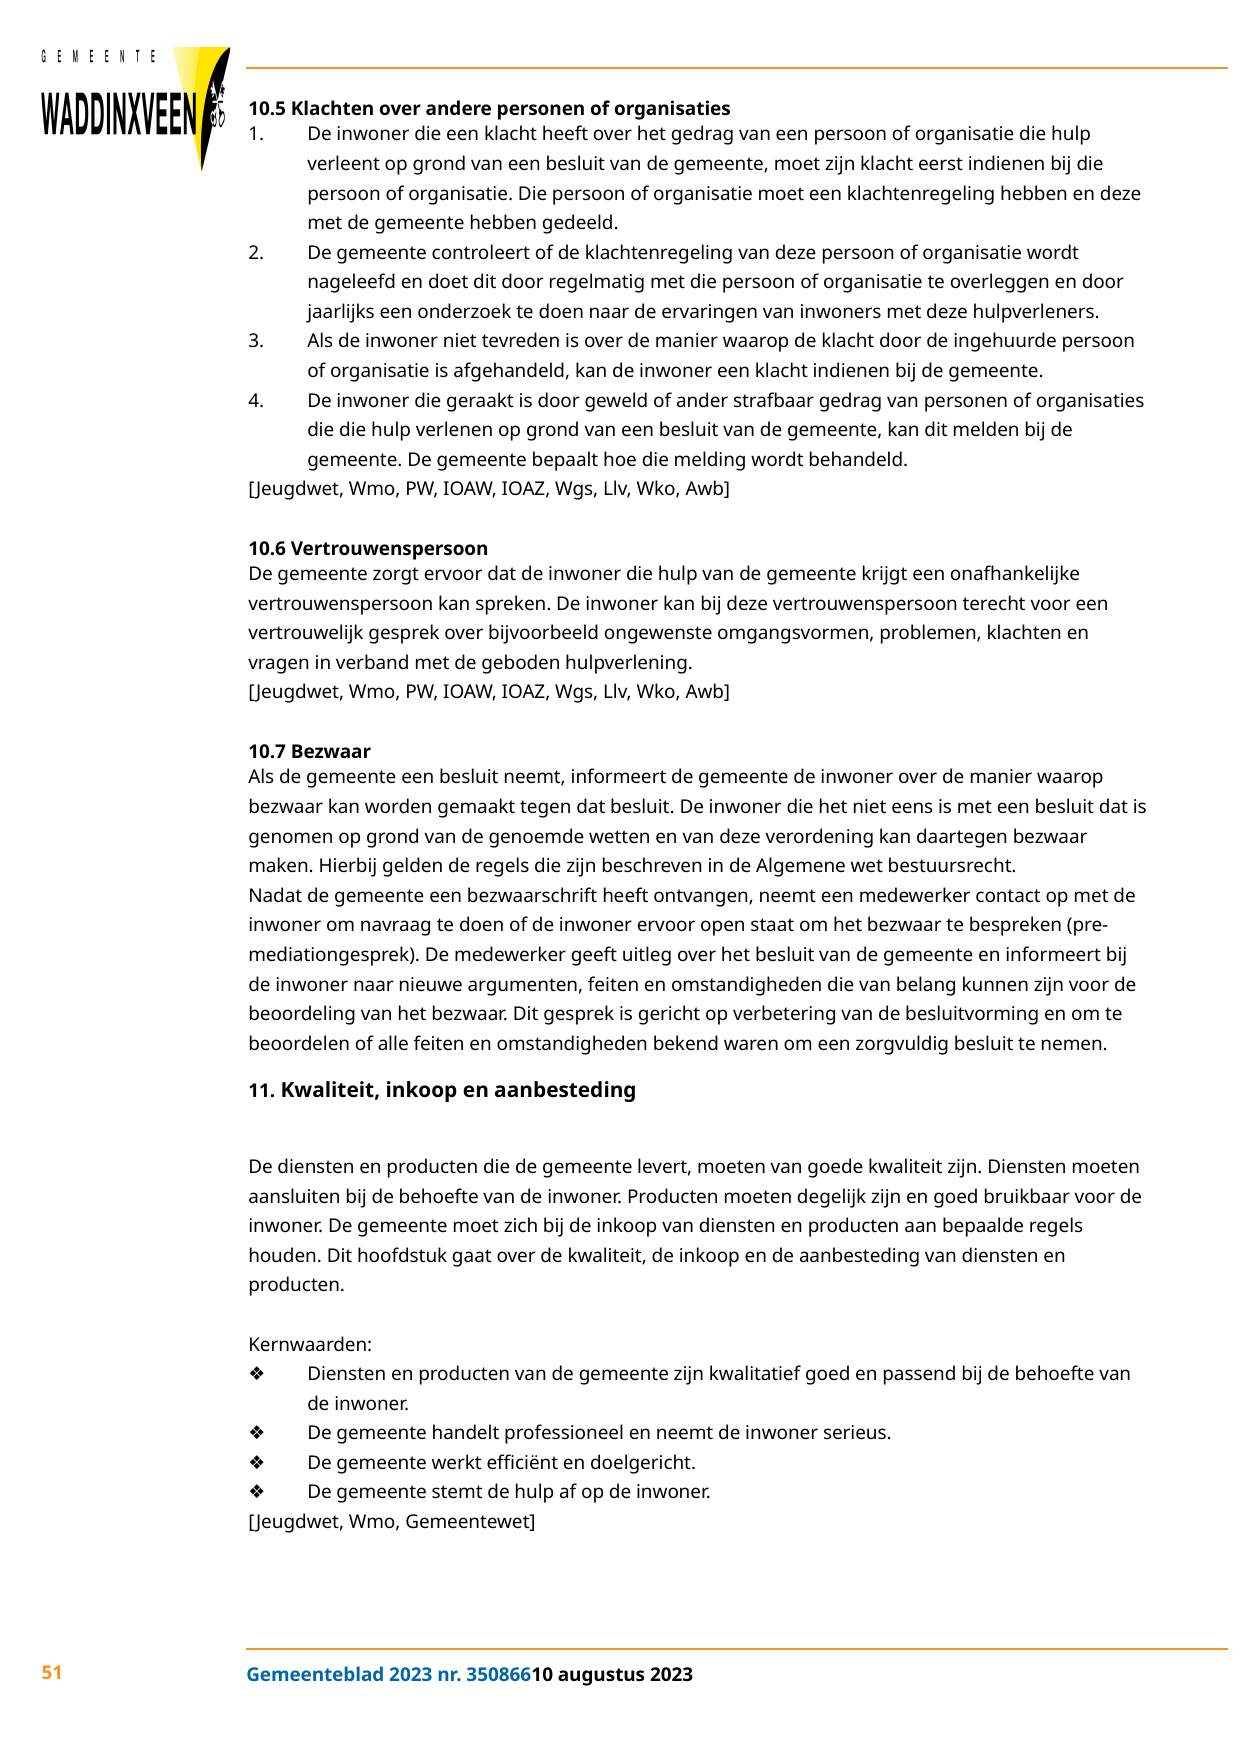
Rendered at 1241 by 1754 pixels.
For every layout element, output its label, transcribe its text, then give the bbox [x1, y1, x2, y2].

text 10.6 Vertrouwenspersoon [248, 535, 1152, 560]
text [Jeugdwet, Wmo, Gemeentewet] [248, 1508, 1152, 1534]
list Als de inwoner niet tevreden is over de manier waarop de klacht door de ingehuurde persoon of organisatie is afgehandeld, kan de inwoner een klacht indienen bij de gemeente. [248, 328, 1152, 383]
text De diensten en producten die de gemeente levert, moeten van goede kwaliteit zijn. Diensten moeten aansluiten bij de behoefte van de inwoner. Producten moeten degelijk zijn en goed bruikbaar voor de inwoner. De gemeente moet zich bij de inkoop van diensten en producten aan bepaalde regels houden. Dit hoofdstuk gaat over de kwaliteit, de inkoop en de aanbesteding van diensten en producten. [248, 1153, 1152, 1297]
list De gemeente werkt efficiënt en doelgericht. [248, 1449, 1152, 1475]
list De inwoner die geraakt is door geweld of ander strafbaar gedrag van personen of organisaties die die hulp verlenen op grond van een besluit van de gemeente, kan dit melden bij de gemeente. De gemeente bepaalt hoe die melding wordt behandeld. [248, 387, 1152, 472]
list De gemeente handelt professioneel en neemt de inwoner serieus. [248, 1419, 1152, 1445]
text [Jeugdwet, Wmo, PW, IOAW, IOAZ, Wgs, Llv, Wko, Awb] [248, 476, 1152, 501]
text Kernwaarden: [248, 1331, 1152, 1356]
text 10.7 Bezwaar [248, 738, 1152, 764]
list Diensten en producten van de gemeente zijn kwalitatief goed en passend bij de behoefte van de inwoner. [248, 1360, 1152, 1416]
text 10.5 Klachten over andere personen of organisaties [248, 95, 1152, 121]
text Nadat de gemeente een bezwaarschrift heeft ontvangen, neemt een medewerker contact op met de inwoner om navraag te doen of de inwoner ervoor open staat om het bezwaar te bespreken (pre-mediationgesprek). De medewerker geeft uitleg over het besluit van de gemeente en informeert bij de inwoner naar nieuwe argumenten, feiten en omstandigheden die van belang kunnen zijn voor de beoordeling van het bezwaar. Dit gesprek is gericht op verbetering van de besluitvorming en om te beoordelen of alle feiten en omstandigheden bekend waren om een zorgvuldig besluit te nemen. [248, 882, 1152, 1056]
list De gemeente stemt de hulp af op de inwoner. [248, 1479, 1152, 1504]
list De gemeente controleert of de klachtenregeling van deze persoon of organisatie wordt nageleefd en doet dit door regelmatig met die persoon of organisatie te overleggen en door jaarlijks een onderzoek te doen naar de ervaringen van inwoners met deze hulpverleners. [248, 239, 1152, 324]
text [Jeugdwet, Wmo, PW, IOAW, IOAZ, Wgs, Llv, Wko, Awb] [248, 679, 1152, 704]
text 11. Kwaliteit, inkoop en aanbesteding [248, 1076, 1152, 1104]
text Als de gemeente een besluit neemt, informeert de gemeente de inwoner over de manier waarop bezwaar kan worden gemaakt tegen dat besluit. De inwoner die het niet eens is met een besluit dat is genomen op grond van de genoemde wetten en van deze verordening kan daartegen bezwaar maken. Hierbij gelden de regels die zijn beschreven in de Algemene wet bestuursrecht. [248, 764, 1152, 878]
text De gemeente zorgt ervoor dat de inwoner die hulp van de gemeente krijgt een onafhankelijke vertrouwenspersoon kan spreken. De inwoner kan bij deze vertrouwenspersoon terecht voor een vertrouwelijk gesprek over bijvoorbeeld ongewenste omgangsvormen, problemen, klachten en vragen in verband met de geboden hulpverlening. [248, 560, 1152, 675]
list De inwoner die een klacht heeft over het gedrag van een persoon of organisatie die hulp verleent op grond van een besluit van de gemeente, moet zijn klacht eerst indienen bij die persoon of organisatie. Die persoon of organisatie moet een klachtenregeling hebben en deze met de gemeente hebben gedeeld. [248, 121, 1152, 235]
picture [41, 47, 231, 172]
